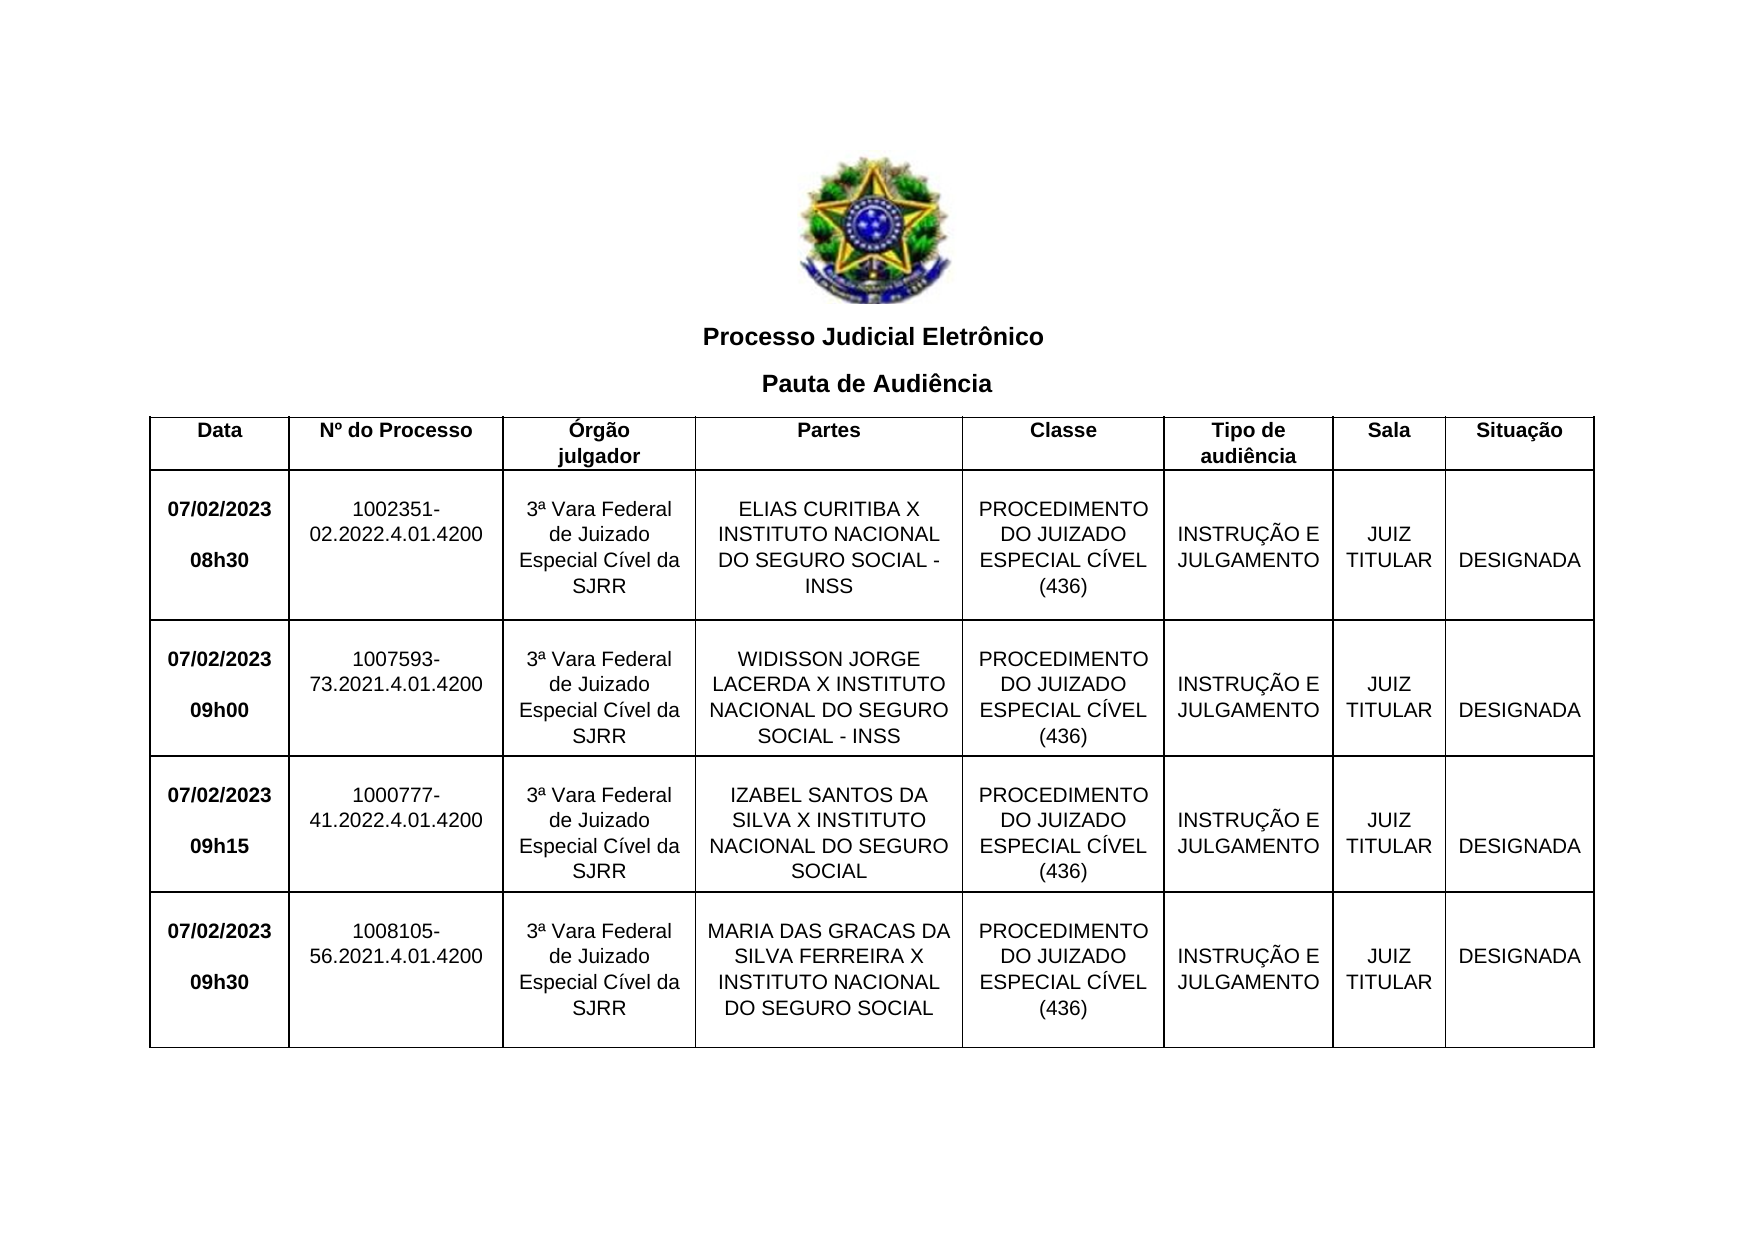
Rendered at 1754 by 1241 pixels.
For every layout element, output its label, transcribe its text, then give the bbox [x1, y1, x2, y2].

table_cell 07/02/2023 08h30 [151, 471, 288, 619]
text Processo Judicial Eletrônico [150, 322, 1604, 350]
table_cell INSTRUÇÃO E JULGAMENTO [1165, 471, 1332, 619]
table_header Nº do Processo [290, 418, 502, 469]
table_cell DESIGNADA [1446, 893, 1593, 1047]
table_header Sala [1334, 418, 1445, 469]
table_header Classe [963, 418, 1163, 469]
table_cell INSTRUÇÃO E JULGAMENTO [1165, 893, 1332, 1047]
table_cell 07/02/2023 09h30 [151, 893, 288, 1047]
table_header Tipo de audiência [1165, 418, 1332, 469]
table_cell 1007593-73.2021.4.01.4200 [290, 621, 502, 755]
table_cell MARIA DAS GRACAS DA SILVA FERREIRA X INSTITUTO NACIONAL DO SEGURO SOCIAL [696, 893, 962, 1047]
table_header Situação [1446, 418, 1593, 469]
table_cell DESIGNADA [1446, 621, 1593, 755]
table_cell JUIZ TITULAR [1334, 893, 1445, 1047]
table_cell WIDISSON JORGE LACERDA X INSTITUTO NACIONAL DO SEGURO SOCIAL - INSS [696, 621, 962, 755]
table_cell JUIZ TITULAR [1334, 757, 1445, 891]
table_cell INSTRUÇÃO E JULGAMENTO [1165, 757, 1332, 891]
table_cell 07/02/2023 09h00 [151, 621, 288, 755]
table_header Órgão julgador [504, 418, 695, 469]
table_cell PROCEDIMENTO DO JUIZADO ESPECIAL CÍVEL (436) [963, 893, 1163, 1047]
table_cell 1008105-56.2021.4.01.4200 [290, 893, 502, 1047]
table_header Data [151, 418, 288, 469]
table_cell 1002351-02.2022.4.01.4200 [290, 471, 502, 619]
table_cell DESIGNADA [1446, 471, 1593, 619]
table_cell JUIZ TITULAR [1334, 471, 1445, 619]
text Pauta de Audiência [150, 369, 1604, 398]
table_cell INSTRUÇÃO E JULGAMENTO [1165, 621, 1332, 755]
table_cell PROCEDIMENTO DO JUIZADO ESPECIAL CÍVEL (436) [963, 757, 1163, 891]
table_cell 07/02/2023 09h15 [151, 757, 288, 891]
table_header Partes [696, 418, 962, 469]
table_cell DESIGNADA [1446, 757, 1593, 891]
table_cell ELIAS CURITIBA X INSTITUTO NACIONAL DO SEGURO SOCIAL - INSS [696, 471, 962, 619]
table_cell 1000777-41.2022.4.01.4200 [290, 757, 502, 891]
table_cell PROCEDIMENTO DO JUIZADO ESPECIAL CÍVEL (436) [963, 621, 1163, 755]
table_cell 3ª Vara Federal de Juizado Especial Cível da SJRR [504, 893, 695, 1047]
table_cell 3ª Vara Federal de Juizado Especial Cível da SJRR [504, 757, 695, 891]
table_cell IZABEL SANTOS DA SILVA X INSTITUTO NACIONAL DO SEGURO SOCIAL [696, 757, 962, 891]
table_cell PROCEDIMENTO DO JUIZADO ESPECIAL CÍVEL (436) [963, 471, 1163, 619]
table_cell JUIZ TITULAR [1334, 621, 1445, 755]
table_cell 3ª Vara Federal de Juizado Especial Cível da SJRR [504, 471, 695, 619]
table_cell 3ª Vara Federal de Juizado Especial Cível da SJRR [504, 621, 695, 755]
